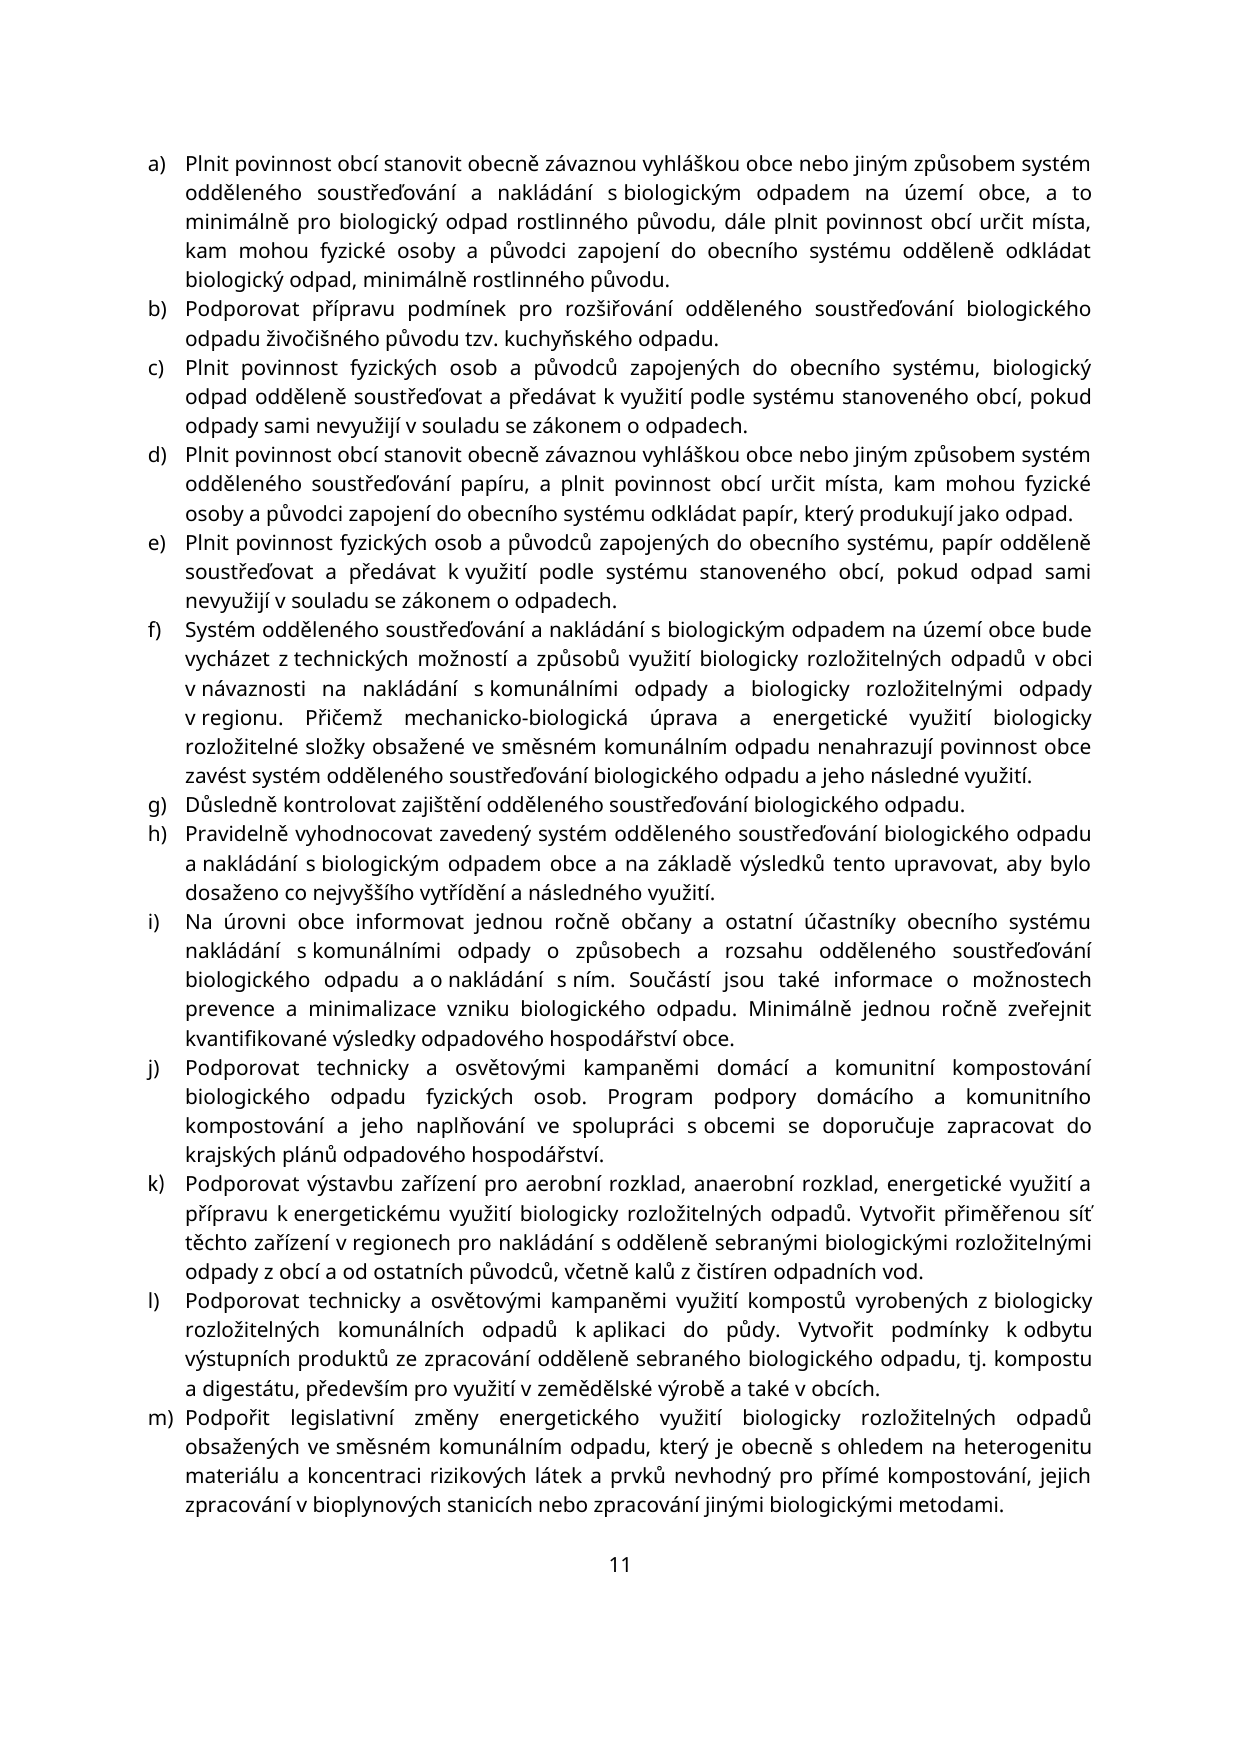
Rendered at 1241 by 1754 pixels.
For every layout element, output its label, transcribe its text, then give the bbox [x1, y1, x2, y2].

list Podporovat přípravu podmínek pro rozšiřování odděleného soustřeďování biologického odpadu živočišného původu tzv. kuchyňského odpadu. [148, 293, 1092, 352]
list Plnit povinnost obcí stanovit obecně závaznou vyhláškou obce nebo jiným způsobem systém odděleného soustřeďování a nakládání s biologickým odpadem na území obce, a to minimálně pro biologický odpad rostlinného původu, dále plnit povinnost obcí určit místa, kam mohou fyzické osoby a původci zapojení do obecního systému odděleně odkládat biologický odpad, minimálně rostlinného původu. [148, 148, 1092, 293]
list Podporovat technicky a osvětovými kampaněmi využití kompostů vyrobených z biologicky rozložitelných komunálních odpadů k aplikaci do půdy. Vytvořit podmínky k odbytu výstupních produktů ze zpracování odděleně sebraného biologického odpadu, tj. kompostu a digestátu, především pro využití v zemědělské výrobě a také v obcích. [148, 1285, 1092, 1402]
list Důsledně kontrolovat zajištění odděleného soustřeďování biologického odpadu. [148, 789, 1092, 818]
list Podpořit legislativní změny energetického využití biologicky rozložitelných odpadů obsažených ve směsném komunálním odpadu, který je obecně s ohledem na heterogenitu materiálu a koncentraci rizikových látek a prvků nevhodný pro přímé kompostování, jejich zpracování v bioplynových stanicích nebo zpracování jinými biologickými metodami. [148, 1402, 1092, 1518]
list Plnit povinnost fyzických osob a původců zapojených do obecního systému, papír odděleně soustřeďovat a předávat k využití podle systému stanoveného obcí, pokud odpad sami nevyužijí v souladu se zákonem o odpadech. [148, 527, 1092, 614]
list Podporovat technicky a osvětovými kampaněmi domácí a komunitní kompostování biologického odpadu fyzických osob. Program podpory domácího a komunitního kompostování a jeho naplňování ve spolupráci s obcemi se doporučuje zapracovat do krajských plánů odpadového hospodářství. [148, 1052, 1092, 1168]
list Plnit povinnost fyzických osob a původců zapojených do obecního systému, biologický odpad odděleně soustřeďovat a předávat k využití podle systému stanoveného obcí, pokud odpady sami nevyužijí v souladu se zákonem o odpadech. [148, 352, 1092, 439]
list Na úrovni obce informovat jednou ročně občany a ostatní účastníky obecního systému nakládání s komunálními odpady o způsobech a rozsahu odděleného soustřeďování biologického odpadu a o nakládání s ním. Součástí jsou také informace o možnostech prevence a minimalizace vzniku biologického odpadu. Minimálně jednou ročně zveřejnit kvantifikované výsledky odpadového hospodářství obce. [148, 906, 1092, 1052]
list Plnit povinnost obcí stanovit obecně závaznou vyhláškou obce nebo jiným způsobem systém odděleného soustřeďování papíru, a plnit povinnost obcí určit místa, kam mohou fyzické osoby a původci zapojení do obecního systému odkládat papír, který produkují jako odpad. [148, 439, 1092, 527]
list Systém odděleného soustřeďování a nakládání s biologickým odpadem na území obce bude vycházet z technických možností a způsobů využití biologicky rozložitelných odpadů v obci v návaznosti na nakládání s komunálními odpady a biologicky rozložitelnými odpady v regionu. Přičemž mechanicko-biologická úprava a energetické využití biologicky rozložitelné složky obsažené ve směsném komunálním odpadu nenahrazují povinnost obce zavést systém odděleného soustřeďování biologického odpadu a jeho následné využití. [148, 614, 1092, 789]
list Podporovat výstavbu zařízení pro aerobní rozklad, anaerobní rozklad, energetické využití a přípravu k energetickému využití biologicky rozložitelných odpadů. Vytvořit přiměřenou síť těchto zařízení v regionech pro nakládání s odděleně sebranými biologickými rozložitelnými odpady z obcí a od ostatních původců, včetně kalů z čistíren odpadních vod. [148, 1168, 1092, 1285]
list Pravidelně vyhodnocovat zavedený systém odděleného soustřeďování biologického odpadu a nakládání s biologickým odpadem obce a na základě výsledků tento upravovat, aby bylo dosaženo co nejvyššího vytřídění a následného využití. [148, 818, 1092, 906]
